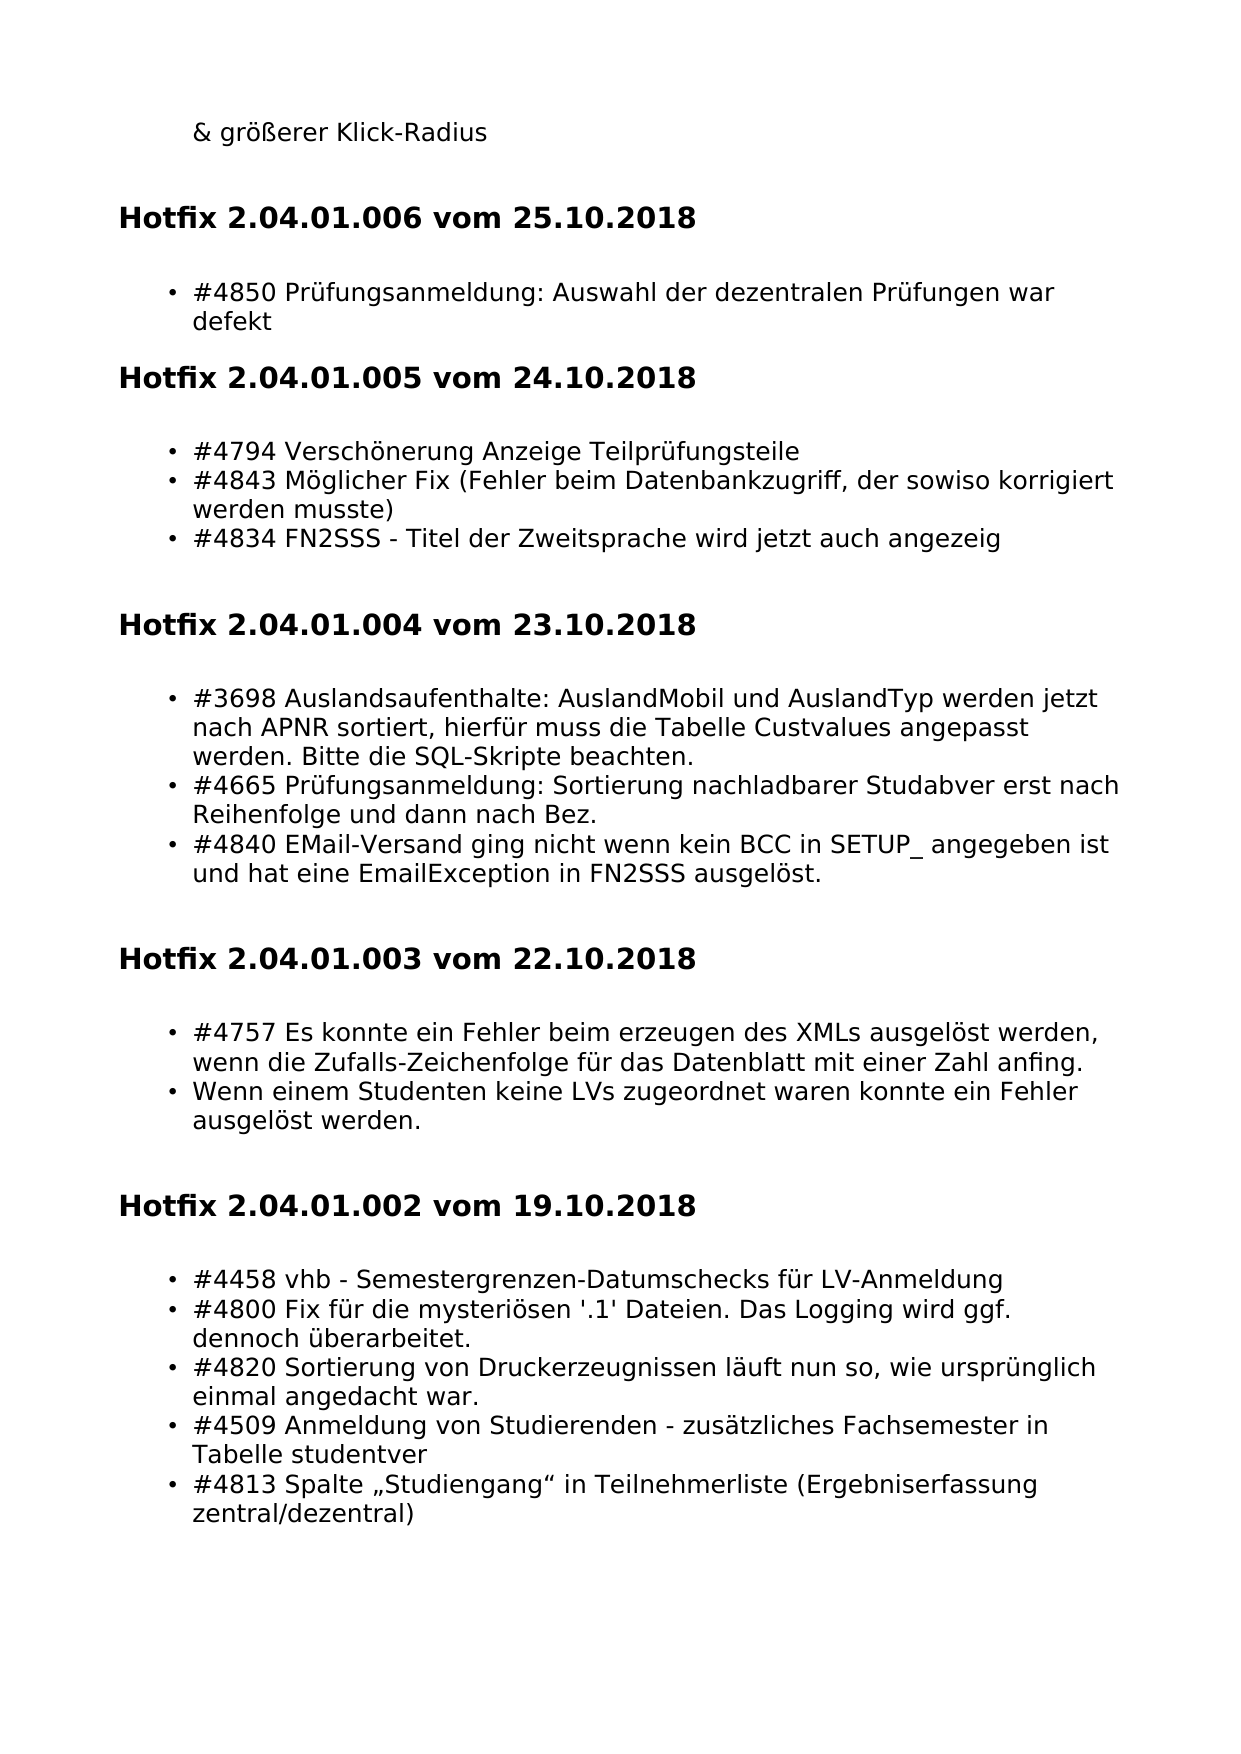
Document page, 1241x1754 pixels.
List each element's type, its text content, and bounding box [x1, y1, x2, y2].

subtitle Hotfix 2.04.01.004 vom 23.10.2018 [118, 608, 1122, 642]
list #4458 vhb - Semestergrenzen-Datumschecks für LV-Anmeldung [177, 1266, 1122, 1295]
list Wenn einem Studenten keine LVs zugeordnet waren konnte ein Fehler ausgelöst werden. [177, 1077, 1122, 1135]
list #3698 Auslandsaufenthalte: AuslandMobil und AuslandTyp werden jetzt nach APNR sortiert, hierfür muss die Tabelle Custvalues angepasst werden. Bitte die SQL-Skripte beachten. [177, 684, 1122, 772]
subtitle Hotfix 2.04.01.006 vom 25.10.2018 [118, 202, 1122, 236]
list #4800 Fix für die mysteriösen '.1' Dateien. Das Logging wird ggf. dennoch überarbeitet. [177, 1295, 1122, 1353]
list #4794 Verschönerung Anzeige Teilprüfungsteile [177, 437, 1122, 466]
list #4843 Möglicher Fix (Fehler beim Datenbankzugriff, der sowiso korrigiert werden musste) [177, 466, 1122, 524]
list #4509 Anmeldung von Studierenden - zusätzliches Fachsemester in Tabelle studentver [177, 1412, 1122, 1470]
subtitle Hotfix 2.04.01.002 vom 19.10.2018 [118, 1190, 1122, 1224]
subtitle Hotfix 2.04.01.003 vom 22.10.2018 [118, 943, 1122, 977]
list #4820 Sortierung von Druckerzeugnissen läuft nun so, wie ursprünglich einmal angedacht war. [177, 1353, 1122, 1412]
list #4665 Prüfungsanmeldung: Sortierung nachladbarer Studabver erst nach Reihenfolge und dann nach Bez. [177, 772, 1122, 830]
list #4834 FN2SSS - Titel der Zweitsprache wird jetzt auch angezeig [177, 524, 1122, 554]
list #4813 Spalte „Studiengang“ in Teilnehmerliste (Ergebniserfassung zentral/dezentral) [177, 1470, 1122, 1528]
list #4840 EMail-Versand ging nicht wenn kein BCC in SETUP_ angegeben ist und hat eine EmailException in FN2SSS ausgelöst. [177, 830, 1122, 888]
list & größerer Klick-Radius [177, 118, 1122, 147]
list #4757 Es konnte ein Fehler beim erzeugen des XMLs ausgelöst werden, wenn die Zufalls-Zeichenfolge für das Datenblatt mit einer Zahl anfing. [177, 1019, 1122, 1077]
list #4850 Prüfungsanmeldung: Auswahl der dezentralen Prüfungen war defekt [177, 278, 1122, 336]
subtitle Hotfix 2.04.01.005 vom 24.10.2018 [118, 361, 1122, 395]
